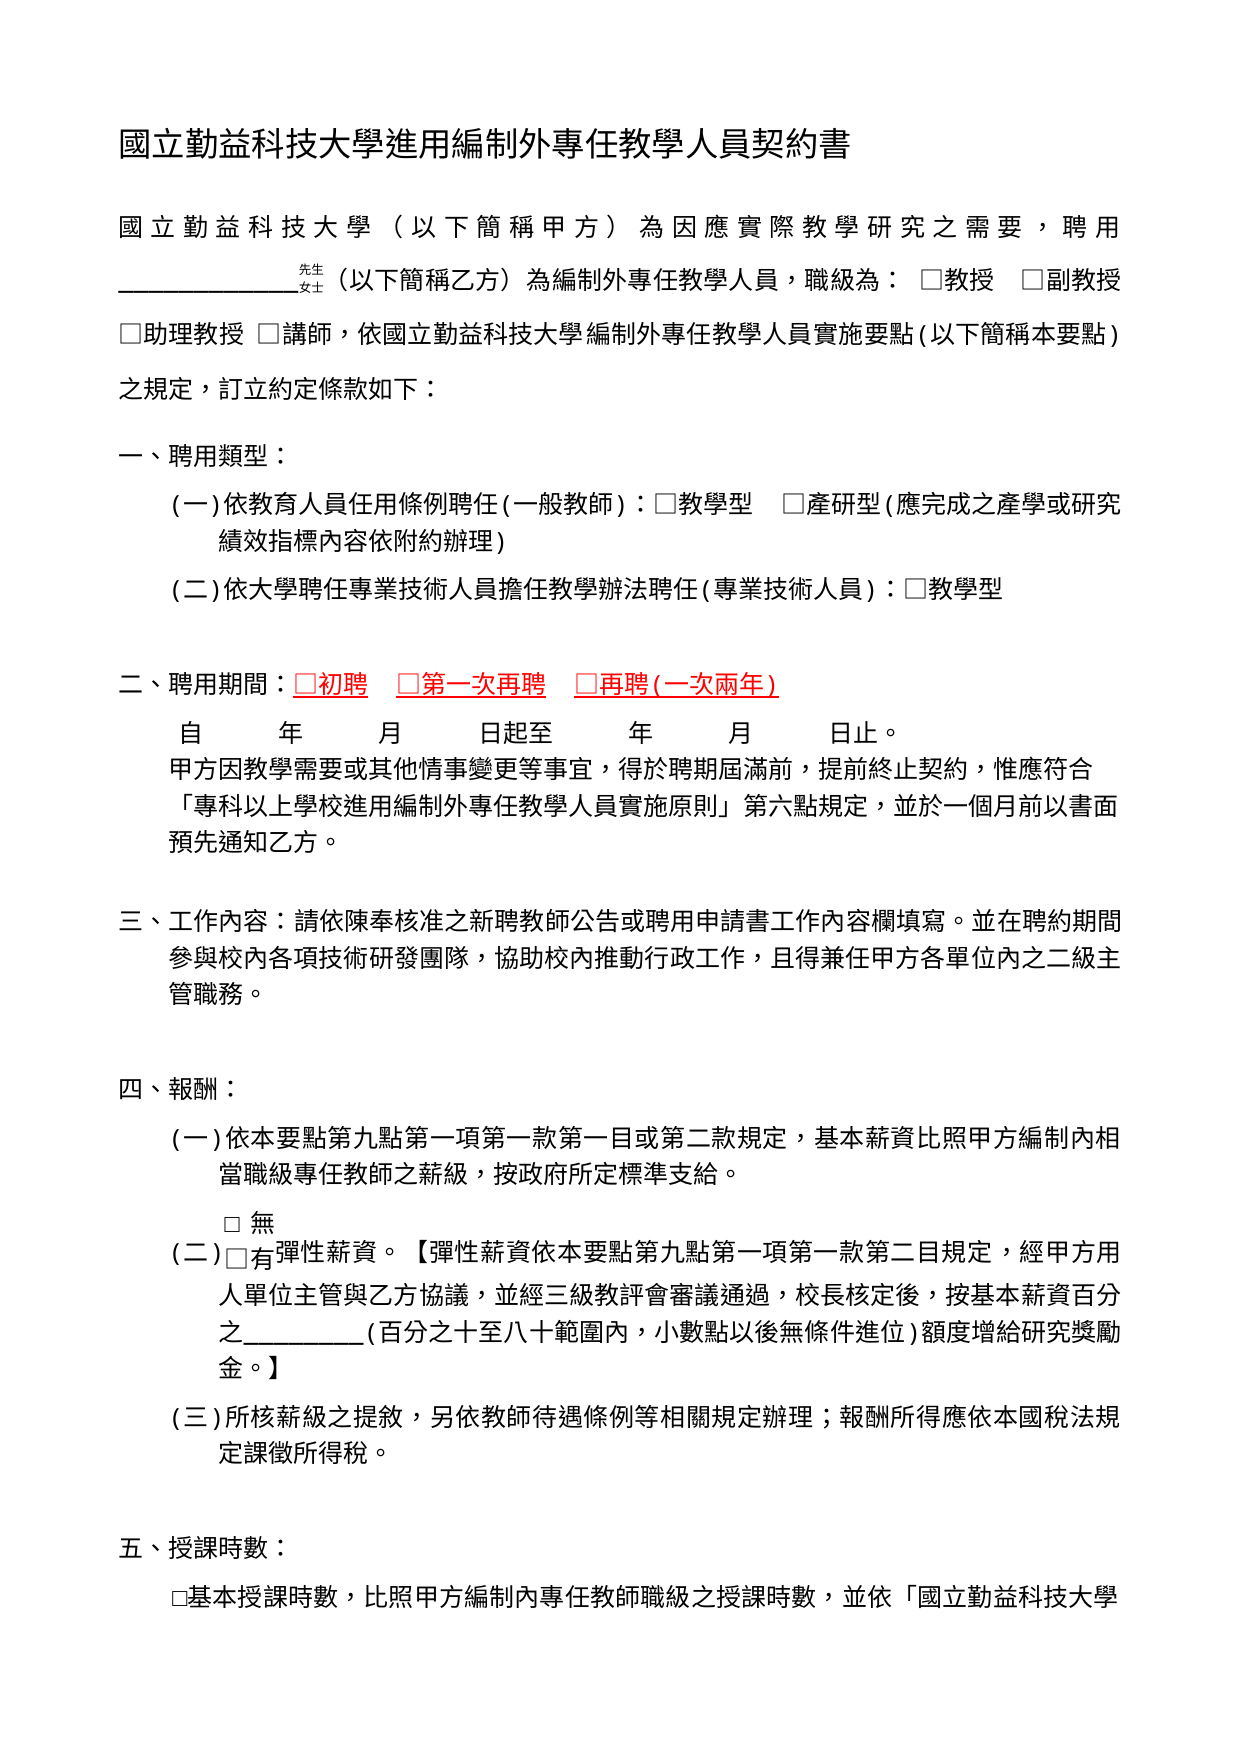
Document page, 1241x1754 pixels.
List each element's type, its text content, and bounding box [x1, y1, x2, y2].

text 三、工作內容：請依陳奉核准之新聘教師公告或聘用申請書工作內容欄填寫。並在聘約期間參與校內各項技術研發團隊，協助校內推動行政工作，且得兼任甲方各單位內之二級主管職務。 [118, 902, 1122, 1011]
text 自 年 月 日起至 年 月 日止。 [118, 714, 1122, 750]
text 五、授課時數： [118, 1529, 1122, 1565]
text (二)□無□有彈性薪資。【彈性薪資依本要點第九點第一項第一款第二目規定，經甲方用人單位主管與乙方協議，並經三級教評會審議通過，校長核定後，按基本薪資百分之________(百分之十至八十範圍內，小數點以後無條件進位)額度增給研究獎勵金。】 [168, 1203, 1122, 1384]
text (一)依本要點第九點第一項第一款第一目或第二款規定，基本薪資比照甲方編制內相當職級專任教師之薪級，按政府所定標準支給。 [168, 1118, 1122, 1191]
text (三)所核薪級之提敘，另依教師待遇條例等相關規定辦理；報酬所得應依本國稅法規定課徵所得稅。 [168, 1397, 1122, 1469]
text 國立勤益科技大學（以下簡稱甲方）為因應實際教學研究之需要，聘用 ____________先生女士（以下簡稱乙方）為編制外專任教學人員，職級為： □教授 □副教授 □助理教授 □講師，依國立勤益科技大學編制外專任教學人員實施要點(以下簡稱本要點)之規定，訂立約定條款如下： [118, 207, 1122, 405]
text 國立勤益科技大學進用編制外專任教學人員契約書 [118, 118, 1122, 166]
text 二、聘用期間：□初聘 □第一次再聘 □再聘(一次兩年) [118, 665, 1122, 701]
text (二)依大學聘任專業技術人員擔任教學辦法聘任(專業技術人員)：□教學型 [168, 570, 1122, 606]
text 四、報酬： [118, 1069, 1122, 1106]
text 甲方因教學需要或其他情事變更等事宜，得於聘期屆滿前，提前終止契約，惟應符合「專科以上學校進用編制外專任教學人員實施原則」第六點規定，並於一個月前以書面預先通知乙方。 [168, 750, 1122, 859]
text (一)依教育人員任用條例聘任(一般教師)：□教學型 □產研型(應完成之產學或研究績效指標內容依附約辦理) [168, 485, 1122, 557]
text 一、聘用類型： [118, 436, 1122, 472]
text □基本授課時數，比照甲方編制內專任教師職級之授課時數，並依「國立勤益科技大學 [172, 1577, 1122, 1614]
